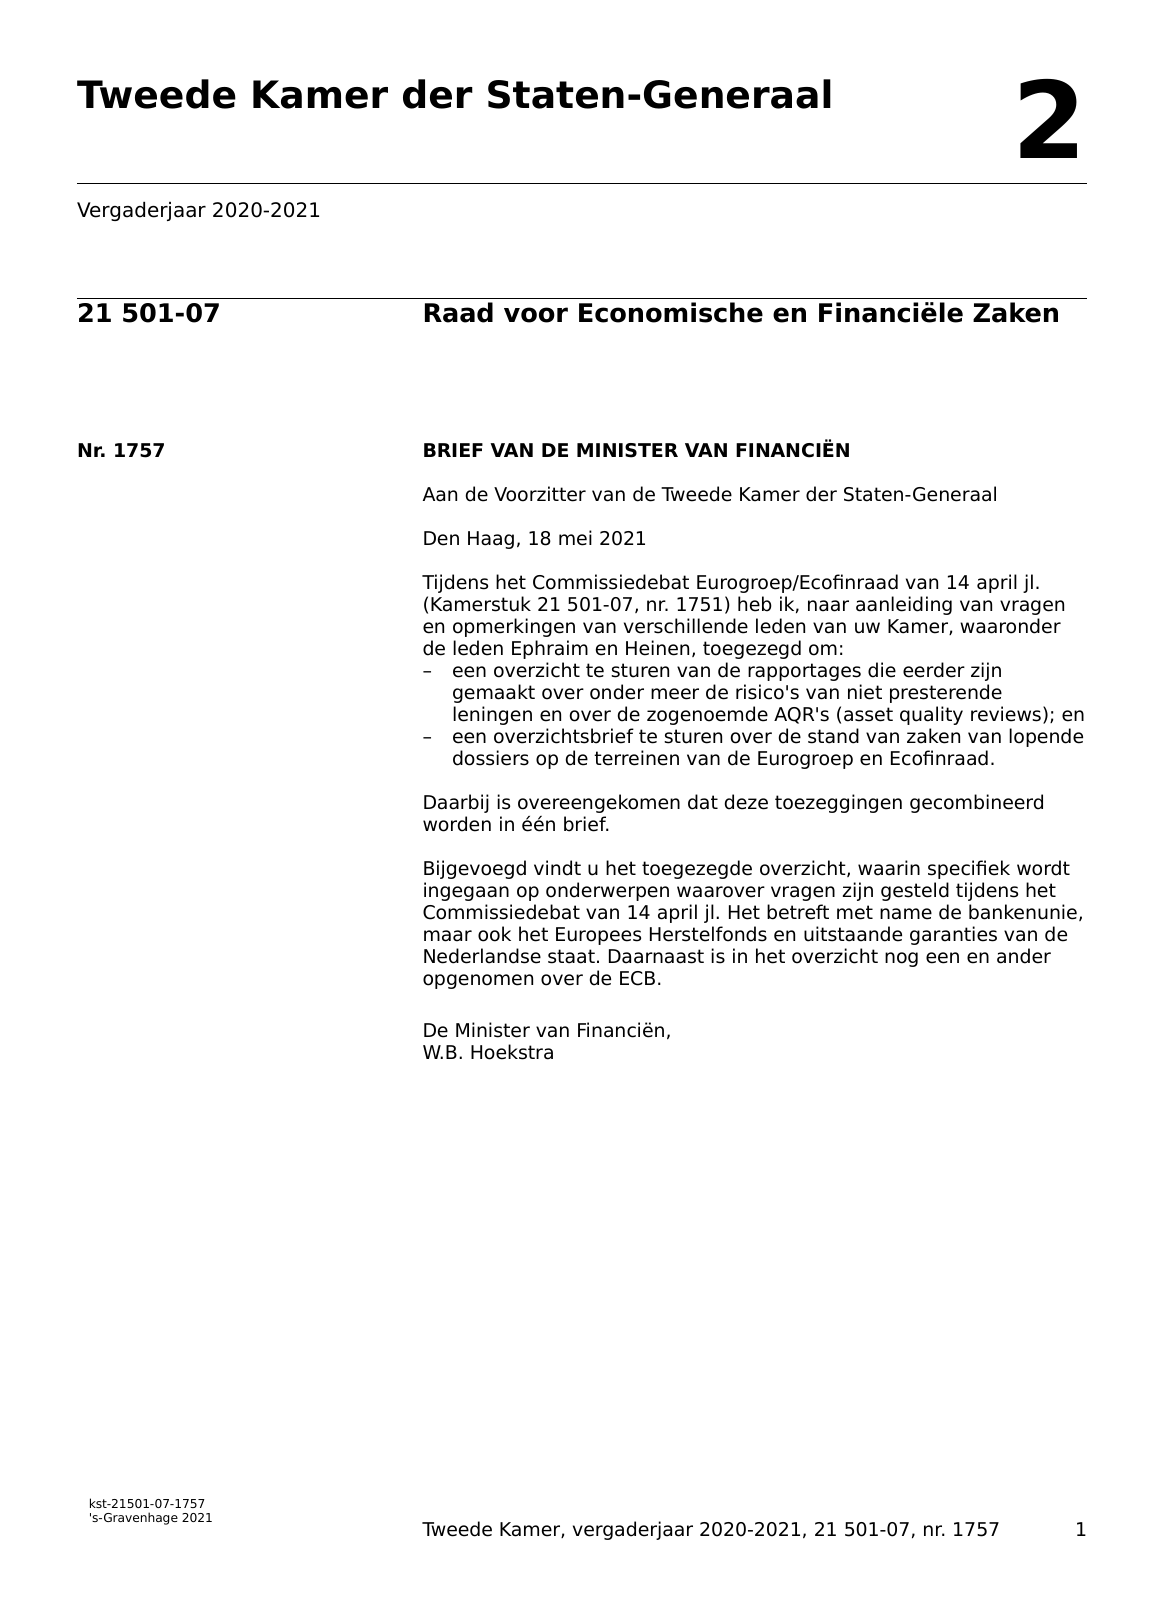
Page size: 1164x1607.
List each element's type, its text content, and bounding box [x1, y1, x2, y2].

text – een overzicht te sturen van de rapportages die eerder zijn gemaakt over onder meer de risico's van niet presterende leningen en over de zogenoemde AQR's (asset quality reviews); en [422, 660, 1087, 726]
subtitle 21 501-07 Raad voor Economische en Financiële Zaken [77, 299, 1087, 329]
text Aan de Voorzitter van de Tweede Kamer der Staten-Generaal [422, 484, 1087, 506]
text Bijgevoegd vindt u het toegezegde overzicht, waarin specifiek wordt ingegaan op onderwerpen waarover vragen zijn gesteld tijdens het Commissiedebat van 14 april jl. Het betreft met name de bankenunie, maar ook het Europees Herstelfonds en uitstaande garanties van de Nederlandse staat. Daarnaast is in het overzicht nog een en ander opgenomen over de ECB. [422, 858, 1087, 990]
table_header Tweede Kamer der Staten-Generaal [77, 59, 886, 183]
text 's-Gravenhage 2021 [88, 1511, 323, 1525]
text Den Haag, 18 mei 2021 [422, 528, 1087, 550]
text – een overzichtsbrief te sturen over de stand van zaken van lopende dossiers op de terreinen van de Eurogroep en Ecofinraad. [422, 726, 1087, 770]
table_header 2 [886, 59, 1087, 183]
table_cell Vergaderjaar 2020-2021 [77, 184, 1087, 298]
text De Minister van Financiën, W.B. Hoekstra [422, 1020, 1087, 1064]
text Daarbij is overeengekomen dat deze toezeggingen gecombineerd worden in één brief. [422, 792, 1087, 836]
text Tijdens het Commissiedebat Eurogroep/Ecofinraad van 14 april jl. (Kamerstuk 21 501-07, nr. 1751) heb ik, naar aanleiding van vragen en opmerkingen van verschillende leden van uw Kamer, waaronder de leden Ephraim en Heinen, toegezegd om: [422, 572, 1087, 660]
subtitle Nr. 1757 BRIEF VAN DE MINISTER VAN FINANCIËN [77, 440, 1087, 462]
text kst-21501-07-1757 [88, 1497, 323, 1511]
